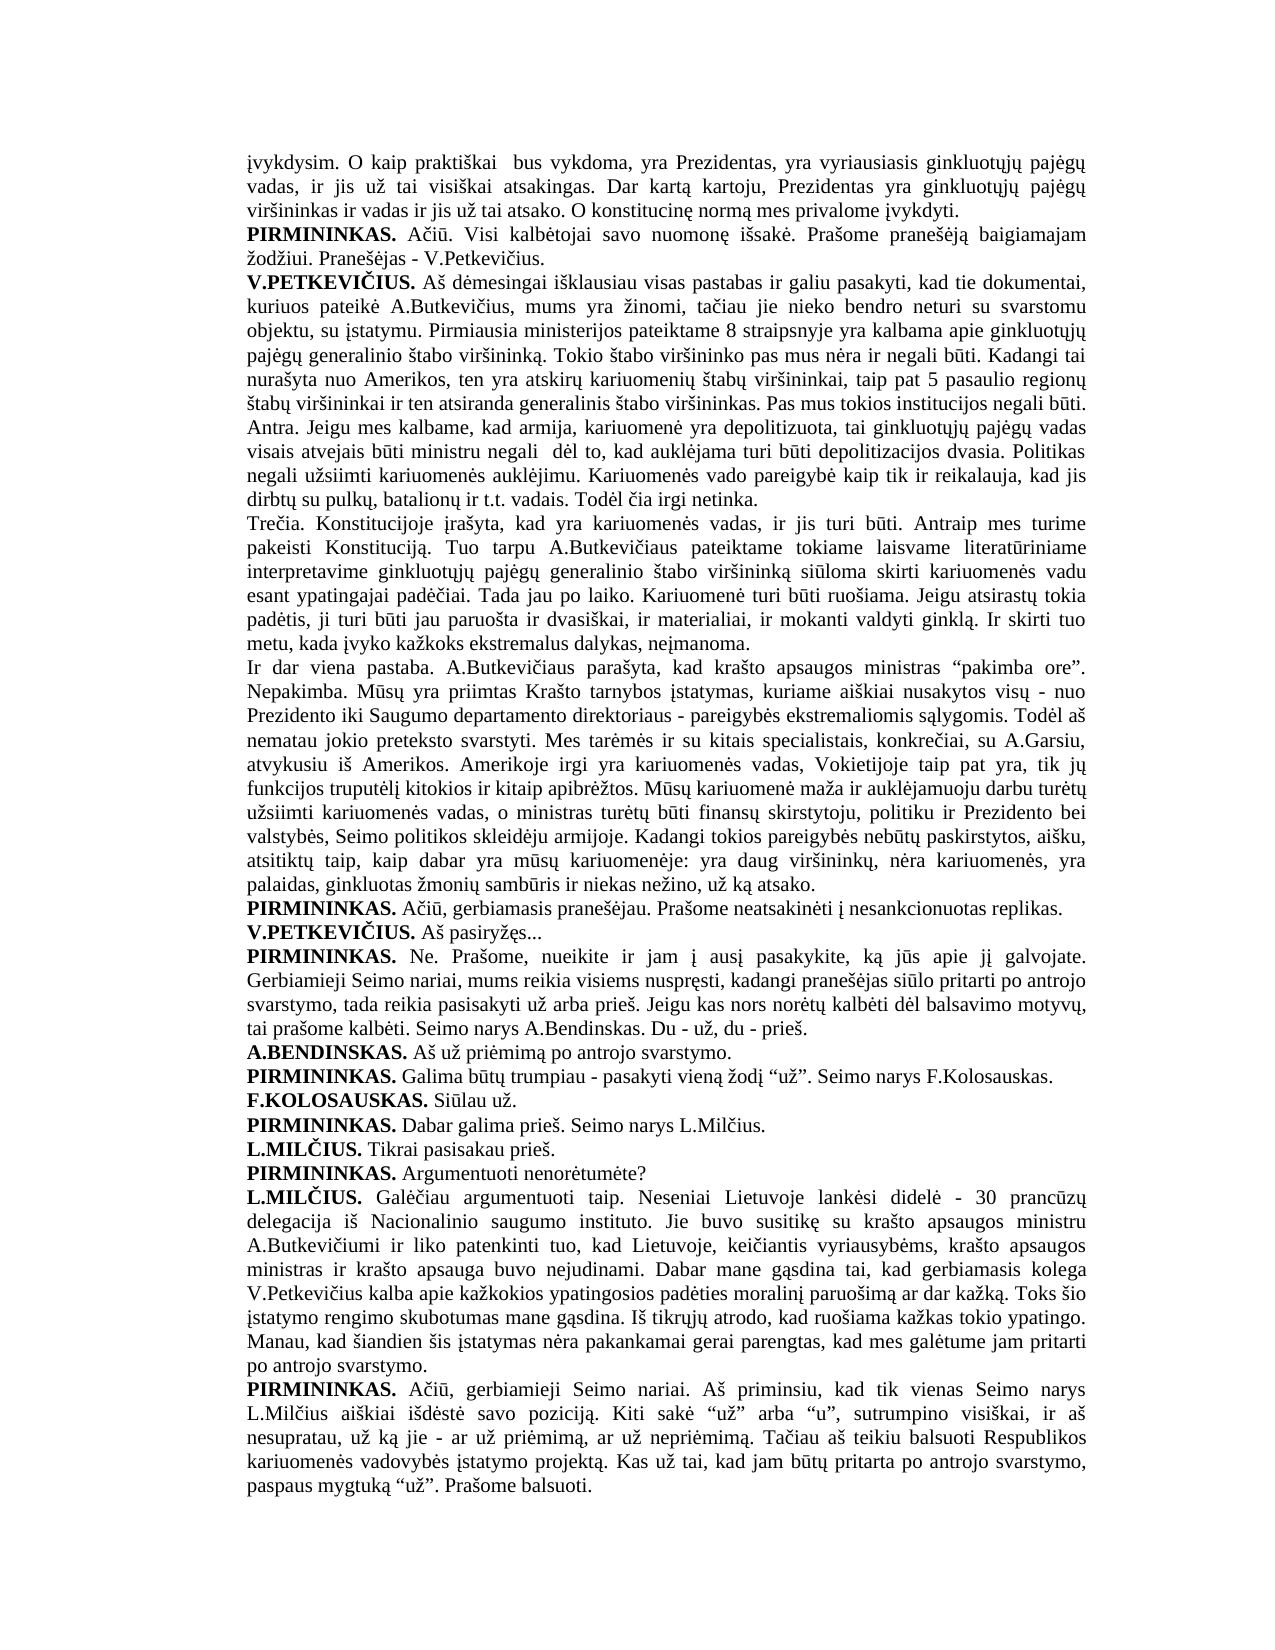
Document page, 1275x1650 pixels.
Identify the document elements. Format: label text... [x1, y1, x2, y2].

text F.KOLOSAUSKAS. Siūlau už. [247, 1088, 1087, 1112]
text Antra. Jeigu mes kalbame, kad armija, kariuomenė yra depolitizuota, tai ginkluotųjų pajėgų vadas visais atvejais būti ministru negali dėl to, kad auklėjama turi būti depolitizacijos dvasia. Politikas negali užsiimti kariuomenės auklėjimu. Kariuomenės vado pareigybė kaip tik ir reikalauja, kad jis dirbtų su pulkų, batalionų ir t.t. vadais. Todėl čia irgi netinka. [247, 415, 1087, 511]
text Ir dar viena pastaba. A.Butkevičiaus parašyta, kad krašto apsaugos ministras “pakimba ore”. Nepakimba. Mūsų yra priimtas Krašto tarnybos įstatymas, kuriame aiškiai nusakytos visų - nuo Prezidento iki Saugumo departamento direktoriaus - pareigybės ekstremaliomis sąlygomis. Todėl aš nematau jokio preteksto svarstyti. Mes tarėmės ir su kitais specialistais, konkrečiai, su A.Garsiu, atvykusiu iš Amerikos. Amerikoje irgi yra kariuomenės vadas, Vokietijoje taip pat yra, tik jų funkcijos truputėlį kitokios ir kitaip apibrėžtos. Mūsų kariuomenė maža ir auklėjamuoju darbu turėtų užsiimti kariuomenės vadas, o ministras turėtų būti finansų skirstytoju, politiku ir Prezidento bei valstybės, Seimo politikos skleidėju armijoje. Kadangi tokios pareigybės nebūtų paskirstytos, aišku, atsitiktų taip, kaip dabar yra mūsų kariuomenėje: yra daug viršininkų, nėra kariuomenės, yra palaidas, ginkluotas žmonių sambūris ir niekas nežino, už ką atsako. [247, 655, 1087, 896]
text L.MILČIUS. Tikrai pasisakau prieš. [247, 1137, 1087, 1161]
text PIRMININKAS. Ačiū, gerbiamasis pranešėjau. Prašome neatsakinėti į nesankcionuotas replikas. [247, 896, 1087, 920]
text V.PETKEVIČIUS. Aš dėmesingai išklausiau visas pastabas ir galiu pasakyti, kad tie dokumentai, kuriuos pateikė A.Butkevičius, mums yra žinomi, tačiau jie nieko bendro neturi su svarstomu objektu, su įstatymu. Pirmiausia ministerijos pateiktame 8 straipsnyje yra kalbama apie ginkluotųjų pajėgų generalinio štabo viršininką. Tokio štabo viršininko pas mus nėra ir negali būti. Kadangi tai nurašyta nuo Amerikos, ten yra atskirų kariuomenių štabų viršininkai, taip pat 5 pasaulio regionų štabų viršininkai ir ten atsiranda generalinis štabo viršininkas. Pas mus tokios institucijos negali būti. [247, 270, 1087, 415]
text PIRMININKAS. Dabar galima prieš. Seimo narys L.Milčius. [247, 1112, 1087, 1137]
text įvykdysim. O kaip praktiškai bus vykdoma, yra Prezidentas, yra vyriausiasis ginkluotųjų pajėgų vadas, ir jis už tai visiškai atsakingas. Dar kartą kartoju, Prezidentas yra ginkluotųjų pajėgų viršininkas ir vadas ir jis už tai atsako. O konstitucinę normą mes privalome įvykdyti. [247, 150, 1087, 222]
text PIRMININKAS. Ačiū, gerbiamieji Seimo nariai. Aš priminsiu, kad tik vienas Seimo narys L.Milčius aiškiai išdėstė savo poziciją. Kiti sakė “už” arba “u”, sutrumpino visiškai, ir aš nesupratau, už ką jie - ar už priėmimą, ar už nepriėmimą. Tačiau aš teikiu balsuoti Respublikos kariuomenės vadovybės įstatymo projektą. Kas už tai, kad jam būtų pritarta po antrojo svarstymo, paspaus mygtuką “už”. Prašome balsuoti. [247, 1377, 1087, 1497]
text Trečia. Konstitucijoje įrašyta, kad yra kariuomenės vadas, ir jis turi būti. Antraip mes turime pakeisti Konstituciją. Tuo tarpu A.Butkevičiaus pateiktame tokiame laisvame literatūriniame interpretavime ginkluotųjų pajėgų generalinio štabo viršininką siūloma skirti kariuomenės vadu esant ypatingajai padėčiai. Tada jau po laiko. Kariuomenė turi būti ruošiama. Jeigu atsirastų tokia padėtis, ji turi būti jau paruošta ir dvasiškai, ir materialiai, ir mokanti valdyti ginklą. Ir skirti tuo metu, kada įvyko kažkoks ekstremalus dalykas, neįmanoma. [247, 511, 1087, 655]
text PIRMININKAS. Ne. Prašome, nueikite ir jam į ausį pasakykite, ką jūs apie jį galvojate. Gerbiamieji Seimo nariai, mums reikia visiems nuspręsti, kadangi pranešėjas siūlo pritarti po antrojo svarstymo, tada reikia pasisakyti už arba prieš. Jeigu kas nors norėtų kalbėti dėl balsavimo motyvų, tai prašome kalbėti. Seimo narys A.Bendinskas. Du - už, du - prieš. [247, 944, 1087, 1040]
text L.MILČIUS. Galėčiau argumentuoti taip. Neseniai Lietuvoje lankėsi didelė - 30 prancūzų delegacija iš Nacionalinio saugumo instituto. Jie buvo susitikę su krašto apsaugos ministru A.Butkevičiumi ir liko patenkinti tuo, kad Lietuvoje, keičiantis vyriausybėms, krašto apsaugos ministras ir krašto apsauga buvo nejudinami. Dabar mane gąsdina tai, kad gerbiamasis kolega V.Petkevičius kalba apie kažkokios ypatingosios padėties moralinį paruošimą ar dar kažką. Toks šio įstatymo rengimo skubotumas mane gąsdina. Iš tikrųjų atrodo, kad ruošiama kažkas tokio ypatingo. Manau, kad šiandien šis įstatymas nėra pakankamai gerai parengtas, kad mes galėtume jam pritarti po antrojo svarstymo. [247, 1185, 1087, 1377]
text PIRMININKAS. Argumentuoti nenorėtumėte? [247, 1161, 1087, 1185]
text A.BENDINSKAS. Aš už priėmimą po antrojo svarstymo. [247, 1040, 1087, 1064]
text PIRMININKAS. Galima būtų trumpiau - pasakyti vieną žodį “už”. Seimo narys F.Kolosauskas. [247, 1064, 1087, 1088]
text PIRMININKAS. Ačiū. Visi kalbėtojai savo nuomonę išsakė. Prašome pranešėją baigiamajam žodžiui. Pranešėjas - V.Petkevičius. [247, 222, 1087, 270]
text V.PETKEVIČIUS. Aš pasiryžęs... [247, 920, 1087, 944]
